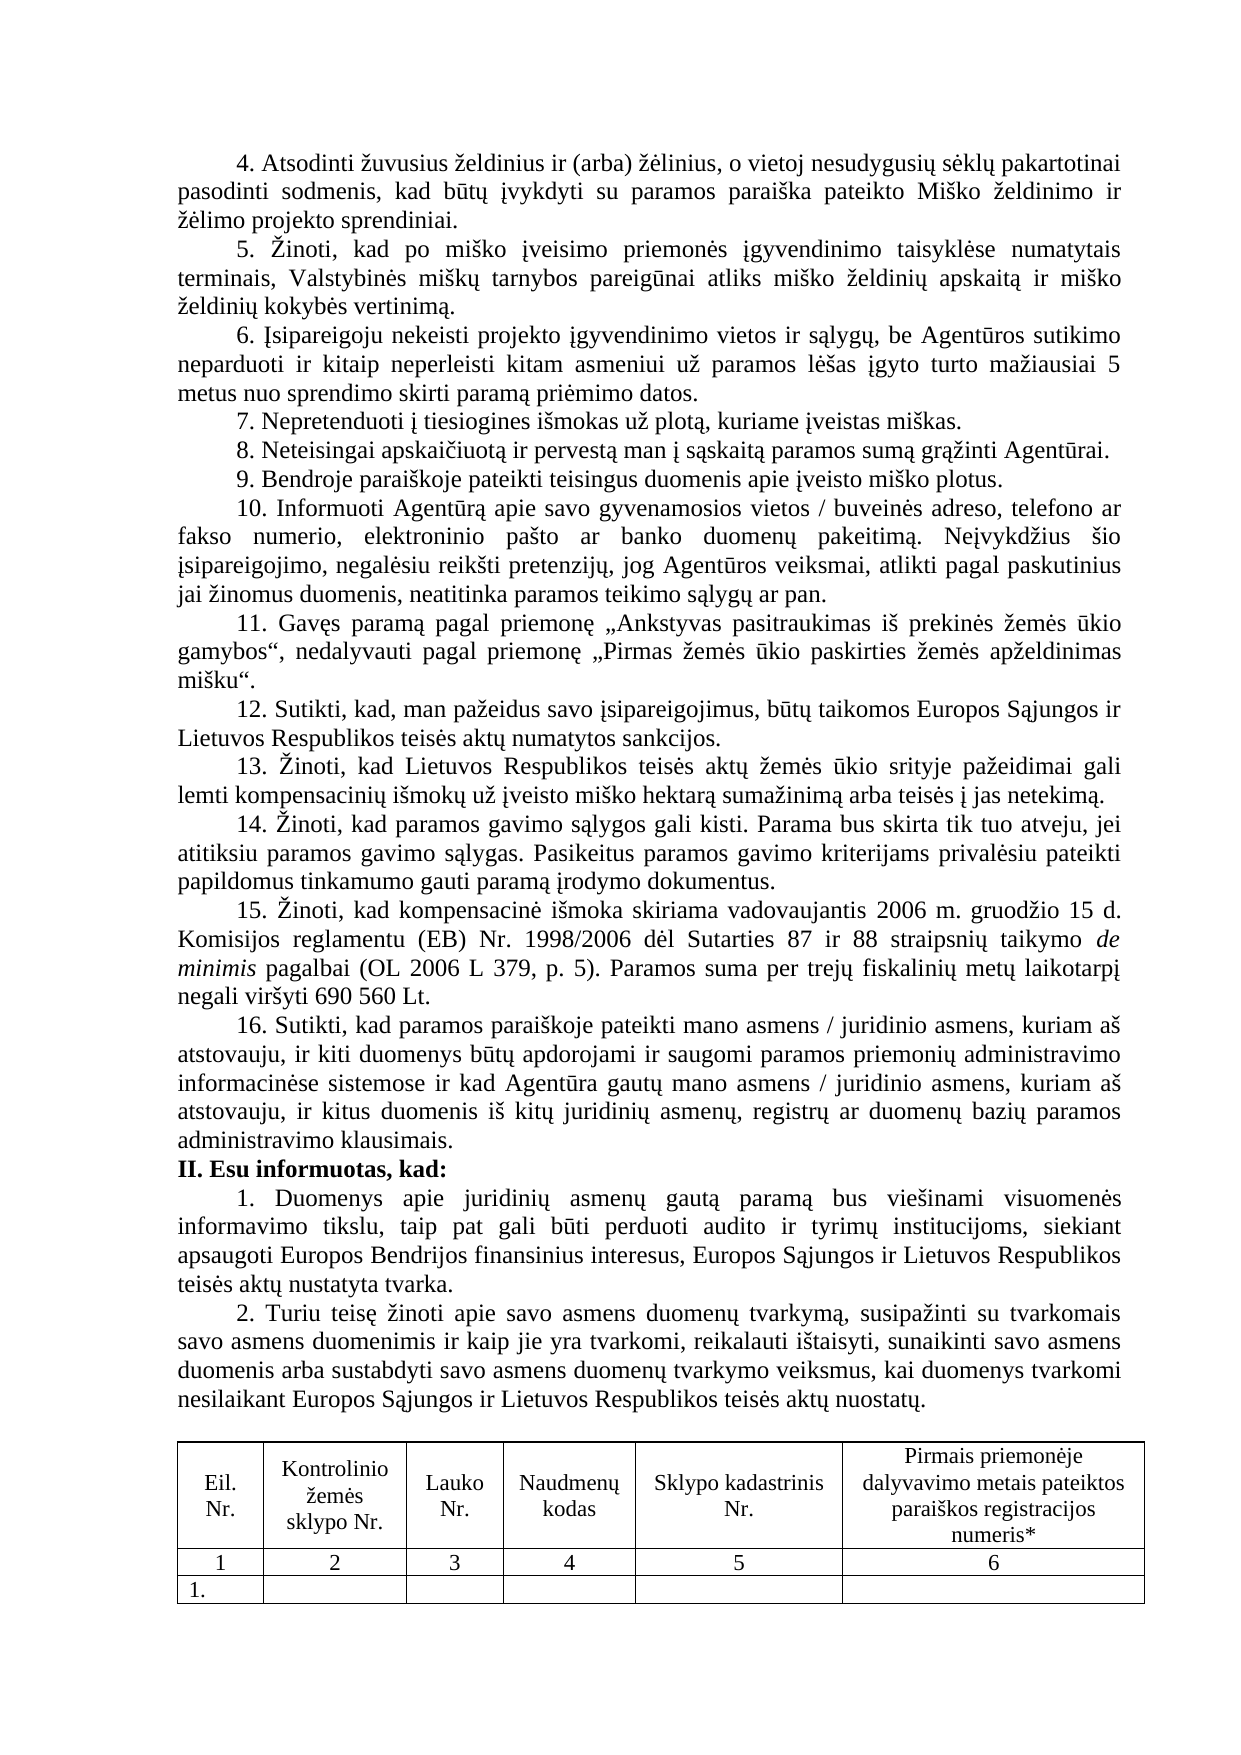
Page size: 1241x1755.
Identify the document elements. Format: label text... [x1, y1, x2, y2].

table_cell [504, 1576, 635, 1603]
table_header Kontrolinio žemės sklypo Nr. [264, 1443, 406, 1548]
text 14. Žinoti, kad paramos gavimo sąlygos gali kisti. Parama bus skirta tik tuo atveju, jei atitiksiu paramos gavimo sąlygas. Pasikeitus paramos gavimo kriterijams privalėsiu pateikti papildomus tinkamumo gauti paramą įrodymo dokumentus. [177, 809, 1122, 895]
text 16. Sutikti, kad paramos paraiškoje pateikti mano asmens / juridinio asmens, kuriam aš atstovauju, ir kiti duomenys būtų apdorojami ir saugomi paramos priemonių administravimo informacinėse sistemose ir kad Agentūra gautų mano asmens / juridinio asmens, kuriam aš atstovauju, ir kitus duomenis iš kitų juridinių asmenų, registrų ar duomenų bazių paramos administravimo klausimais. [177, 1010, 1122, 1154]
table_cell [264, 1576, 406, 1603]
text 13. Žinoti, kad Lietuvos Respublikos teisės aktų žemės ūkio srityje pažeidimai gali lemti kompensacinių išmokų už įveisto miško hektarą sumažinimą arba teisės į jas netekimą. [177, 751, 1122, 809]
table_cell [636, 1576, 842, 1603]
table_header Sklypo kadastrinis Nr. [636, 1443, 842, 1548]
text 7. Nepretenduoti į tiesiogines išmokas už plotą, kuriame įveistas miškas. [177, 406, 1122, 435]
text 8. Neteisingai apskaičiuotą ir pervestą man į sąskaitą paramos sumą grąžinti Agentūrai. [177, 435, 1122, 464]
table_header Naudmenų kodas [504, 1443, 635, 1548]
table_cell 6 [843, 1549, 1144, 1575]
text 11. Gavęs paramą pagal priemonę „Ankstyvas pasitraukimas iš prekinės žemės ūkio gamybos“, nedalyvauti pagal priemonę „Pirmas žemės ūkio paskirties žemės apželdinimas mišku“. [177, 608, 1122, 694]
table_cell 5 [636, 1549, 842, 1575]
text 5. Žinoti, kad po miško įveisimo priemonės įgyvendinimo taisyklėse numatytais terminais, Valstybinės miškų tarnybos pareigūnai atliks miško želdinių apskaitą ir miško želdinių kokybės vertinimą. [177, 234, 1122, 320]
text 12. Sutikti, kad, man pažeidus savo įsipareigojimus, būtų taikomos Europos Sąjungos ir Lietuvos Respublikos teisės aktų numatytos sankcijos. [177, 694, 1122, 751]
text 10. Informuoti Agentūrą apie savo gyvenamosios vietos / buveinės adreso, telefono ar fakso numerio, elektroninio pašto ar banko duomenų pakeitimą. Neįvykdžius šio įsipareigojimo, negalėsiu reikšti pretenzijų, jog Agentūros veiksmai, atlikti pagal paskutinius jai žinomus duomenis, neatitinka paramos teikimo sąlygų ar pan. [177, 493, 1122, 608]
text 2. Turiu teisę žinoti apie savo asmens duomenų tvarkymą, susipažinti su tvarkomais savo asmens duomenimis ir kaip jie yra tvarkomi, reikalauti ištaisyti, sunaikinti savo asmens duomenis arba sustabdyti savo asmens duomenų tvarkymo veiksmus, kai duomenys tvarkomi nesilaikant Europos Sąjungos ir Lietuvos Respublikos teisės aktų nuostatų. [177, 1298, 1122, 1413]
table_header Pirmais priemonėje dalyvavimo metais pateiktos paraiškos registracijos numeris* [843, 1443, 1144, 1548]
table_cell [407, 1576, 503, 1603]
text 15. Žinoti, kad kompensacinė išmoka skiriama vadovaujantis 2006 m. gruodžio 15 d. Komisijos reglamentu (EB) Nr. 1998/2006 dėl Sutarties 87 ir 88 straipsnių taikymo de minimis pagalbai (OL 2006 L 379, p. 5). Paramos suma per trejų fiskalinių metų laikotarpį negali viršyti 690 560 Lt. [177, 895, 1122, 1010]
table_cell 1 [178, 1549, 263, 1575]
table_cell 2 [264, 1549, 406, 1575]
text II. Esu informuotas, kad: [177, 1154, 1122, 1183]
table_cell [843, 1576, 1144, 1603]
text 4. Atsodinti žuvusius želdinius ir (arba) žėlinius, o vietoj nesudygusių sėklų pakartotinai pasodinti sodmenis, kad būtų įvykdyti su paramos paraiška pateikto Miško želdinimo ir žėlimo projekto sprendiniai. [177, 148, 1122, 234]
text 6. Įsipareigoju nekeisti projekto įgyvendinimo vietos ir sąlygų, be Agentūros sutikimo neparduoti ir kitaip neperleisti kitam asmeniui už paramos lėšas įgyto turto mažiausiai 5 metus nuo sprendimo skirti paramą priėmimo datos. [177, 320, 1122, 406]
text 9. Bendroje paraiškoje pateikti teisingus duomenis apie įveisto miško plotus. [177, 464, 1122, 493]
table_header Eil. Nr. [178, 1443, 263, 1548]
table_cell 3 [407, 1549, 503, 1575]
table_header Lauko Nr. [407, 1443, 503, 1548]
table_cell 1. [178, 1576, 263, 1603]
table_cell 4 [504, 1549, 635, 1575]
text 1. Duomenys apie juridinių asmenų gautą paramą bus viešinami visuomenės informavimo tikslu, taip pat gali būti perduoti audito ir tyrimų institucijoms, siekiant apsaugoti Europos Bendrijos finansinius interesus, Europos Sąjungos ir Lietuvos Respublikos teisės aktų nustatyta tvarka. [177, 1183, 1122, 1298]
